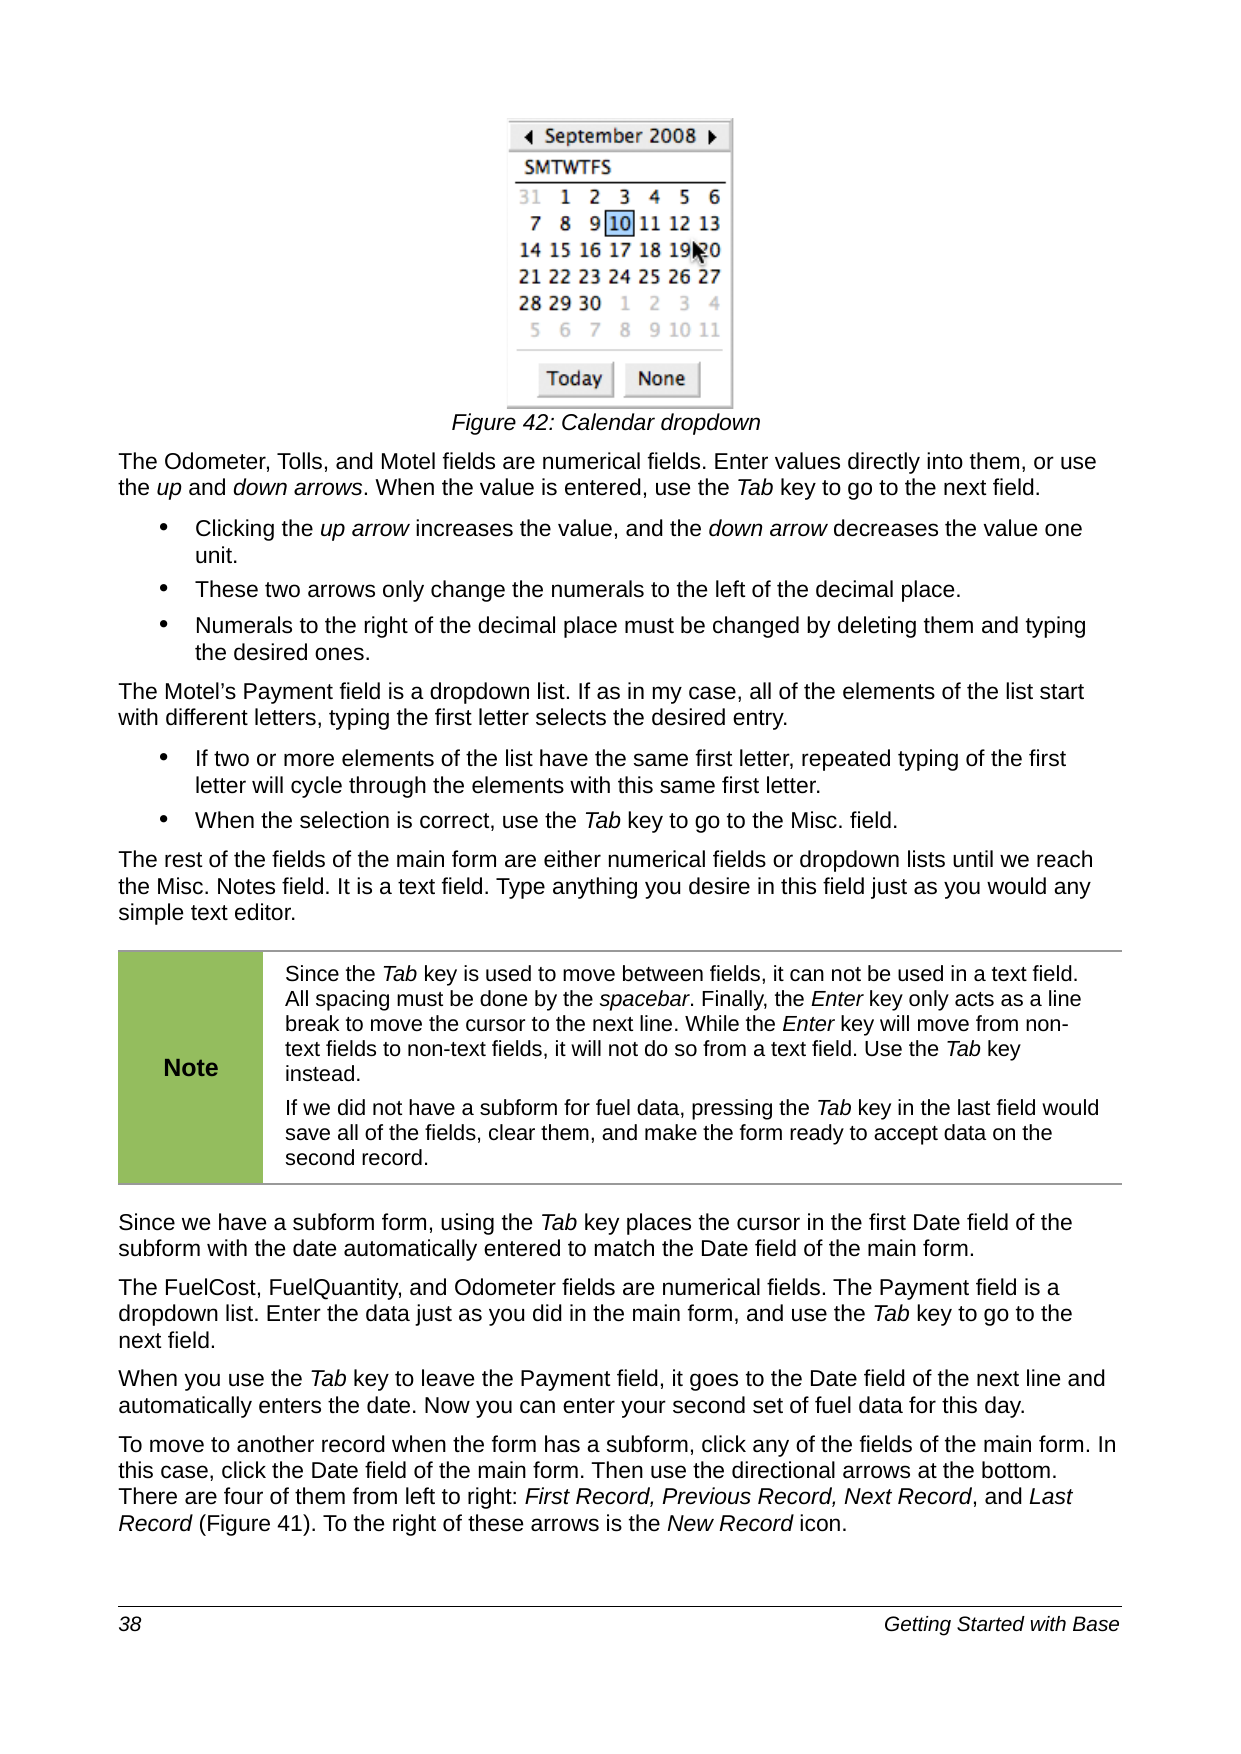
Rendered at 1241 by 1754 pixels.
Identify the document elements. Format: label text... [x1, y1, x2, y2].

list Clicking the up arrow increases the value, and the down arrow decreases the value one unit. [156, 513, 1122, 568]
list When the selection is correct, use the Tab key to go to the Misc. field. [156, 805, 1122, 834]
table_header Note [118, 952, 263, 1183]
list Numerals to the right of the decimal place must be changed by deleting them and typing the desired ones. [156, 610, 1122, 666]
text To move to another record when the form has a subform, click any of the fields of the main form. In this case, click the Date field of the main form. Then use the directional arrows at the bottom. There are four of them from left to right: First Record, Previous Record, Next Record, and Last Record (Figure 41). To the right of these arrows is the New Record icon. [118, 1431, 1122, 1536]
text When you use the Tab key to leave the Payment field, it goes to the Date field of the next line and automatically enters the date. Now you can enter your second set of fuel data for this day. [118, 1365, 1122, 1418]
text The rest of the fields of the main form are either numerical fields or dropdown lists until we reach the Misc. Notes field. It is a text field. Type anything you desire in this field just as you would any simple text editor. [118, 846, 1122, 926]
text Since we have a subform form, using the Tab key places the cursor in the first Date field of the subform with the date automatically entered to match the Date field of the main form. [118, 1209, 1122, 1261]
table_header Since the Tab key is used to move between fields, it can not be used in a text field. All spacing must be done by the spacebar. Finally, the Enter key only acts as a line break to move the cursor to the next line. While the Enter key will move from non-text fields to non-text fields, it will not do so from a text field. Use the Tab key instead. If we did not have a subform for fuel data, pressing the Tab key in the last field would save all of the fields, clear them, and make the form ready to accept data on the second record. [264, 952, 1122, 1183]
text The Odometer, Tolls, and Motel fields are numerical fields. Enter values directly into them, or use the up and down arrows. When the value is entered, use the Tab key to go to the next field. [118, 448, 1122, 500]
picture [506, 118, 734, 409]
list If two or more elements of the list have the same first letter, repeated typing of the first letter will cycle through the elements with this same first letter. [156, 743, 1122, 799]
text The Motel’s Payment field is a dropdown list. If as in my case, all of the elements of the list start with different letters, typing the first letter selects the desired entry. [118, 678, 1122, 731]
text The FuelCost, FuelQuantity, and Odometer fields are numerical fields. The Payment field is a dropdown list. Enter the data just as you did in the main form, and use the Tab key to go to the next field. [118, 1274, 1122, 1353]
text Figure 42: Calendar dropdown [451, 118, 789, 435]
list These two arrows only change the numerals to the left of the decimal place. [156, 574, 1122, 604]
